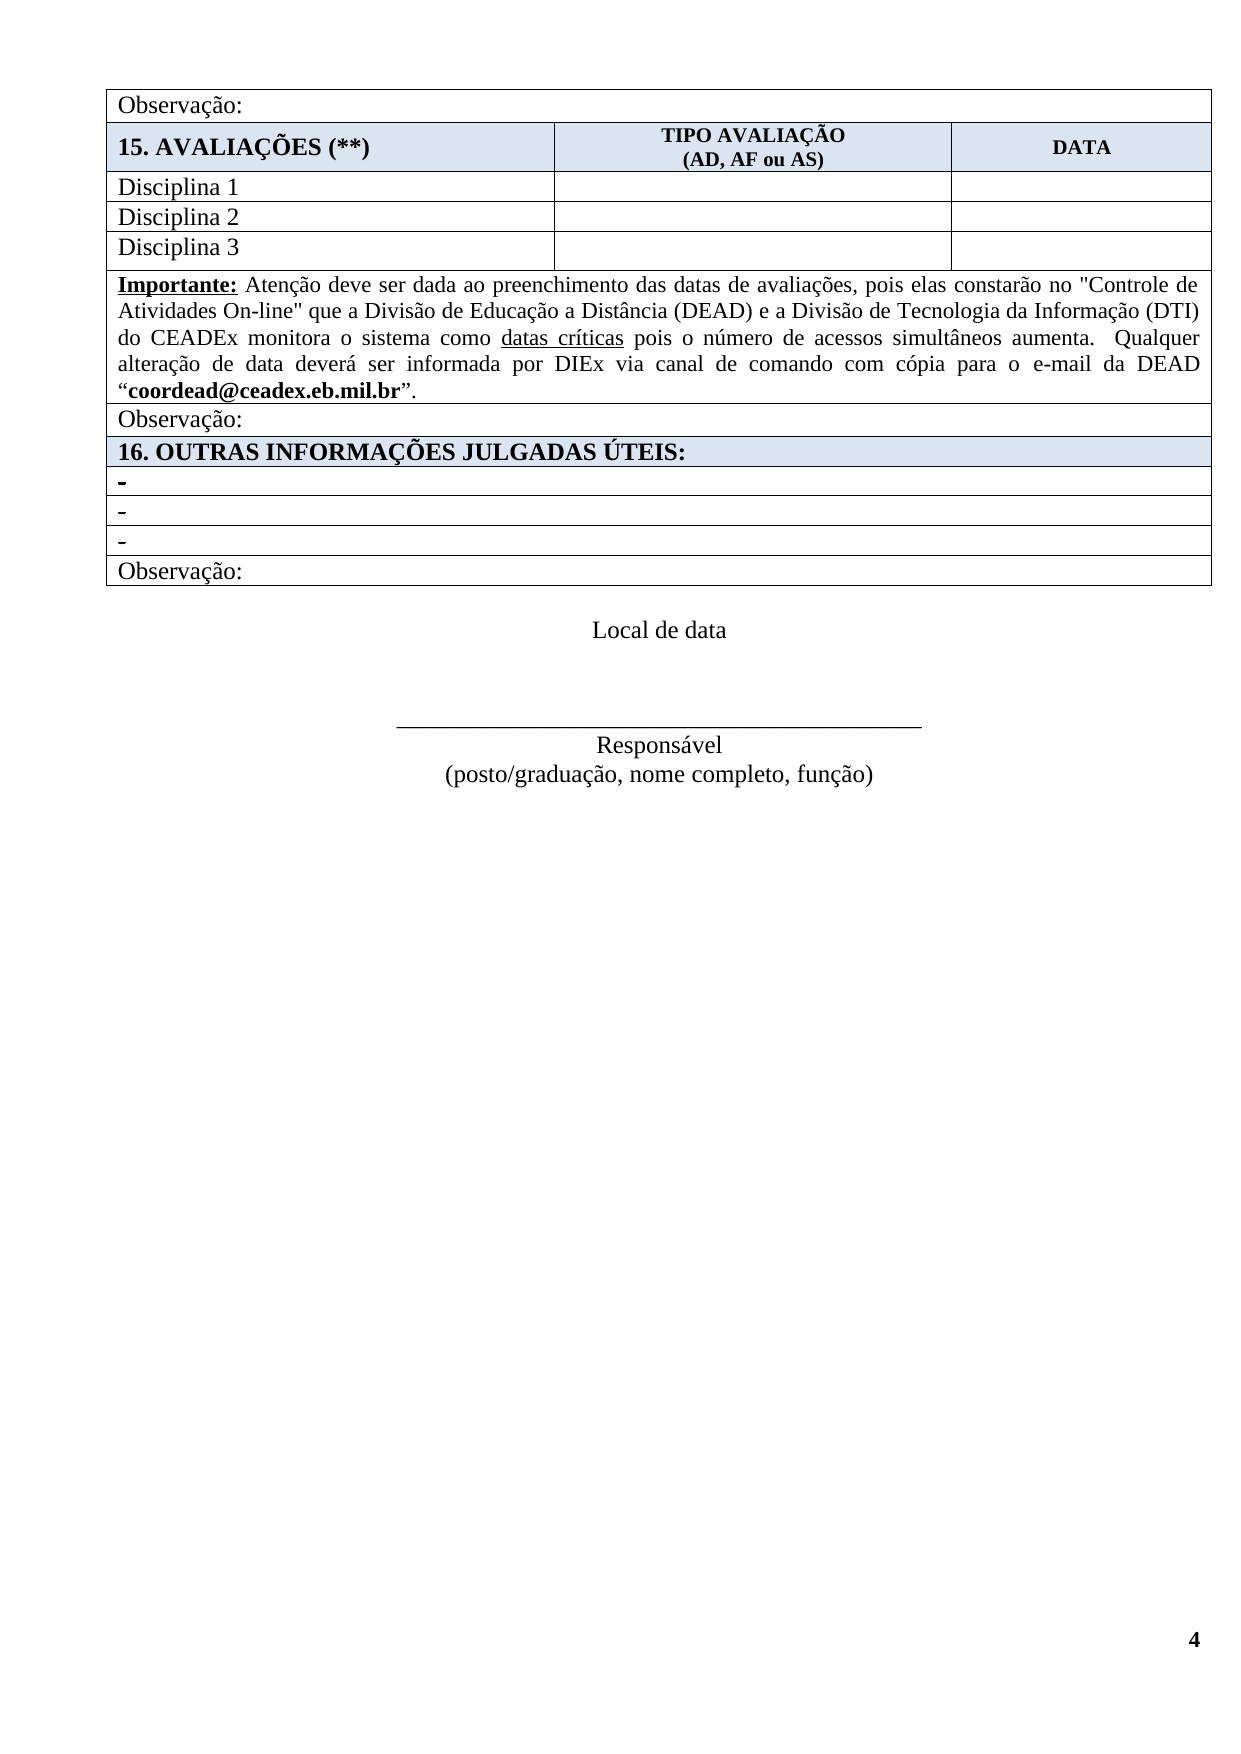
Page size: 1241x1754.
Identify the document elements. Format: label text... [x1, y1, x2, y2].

table_cell Disciplina 1 [107, 172, 554, 201]
table_cell Observação: [107, 404, 1211, 436]
table_cell 16. OUTRAS INFORMAÇÕES JULGADAS ÚTEIS: [107, 437, 1211, 466]
table_cell - [107, 526, 1211, 555]
table_cell [555, 202, 951, 231]
table_cell [555, 232, 951, 270]
table_cell DATA [952, 123, 1211, 171]
text __________________________________________ [118, 702, 1200, 730]
table_cell 15. AVALIAÇÕES (**) [107, 123, 554, 171]
table_cell Observação: [107, 90, 1211, 122]
table_cell Observação: [107, 556, 1211, 585]
text Local de data [118, 615, 1200, 644]
text Responsável [118, 730, 1200, 759]
table_cell [952, 172, 1211, 201]
table_cell Disciplina 2 [107, 202, 554, 231]
table_cell [952, 202, 1211, 231]
table_cell [555, 172, 951, 201]
table_cell - [107, 496, 1211, 525]
table_cell Disciplina 3 [107, 232, 554, 270]
table_cell - [107, 467, 1211, 495]
text (posto/graduação, nome completo, função) [118, 759, 1200, 788]
table_cell [952, 232, 1211, 270]
table_cell TIPO AVALIAÇÃO (AD, AF ou AS) [555, 123, 951, 171]
table_cell Importante: Atenção deve ser dada ao preenchimento das datas de avaliações, pois elas constarão no "Controle de Atividades On-line" que a Divisão de Educação a Distância (DEAD) e a Divisão de Tecnologia da Informação (DTI) do CEADEx monitora o sistema como datas críticas pois o número de acessos simultâneos aumenta. Qualquer alteração de data deverá ser informada por DIEx via canal de comando com cópia para o e-mail da DEAD “coordead@ceadex.eb.mil.br”. [107, 271, 1211, 403]
